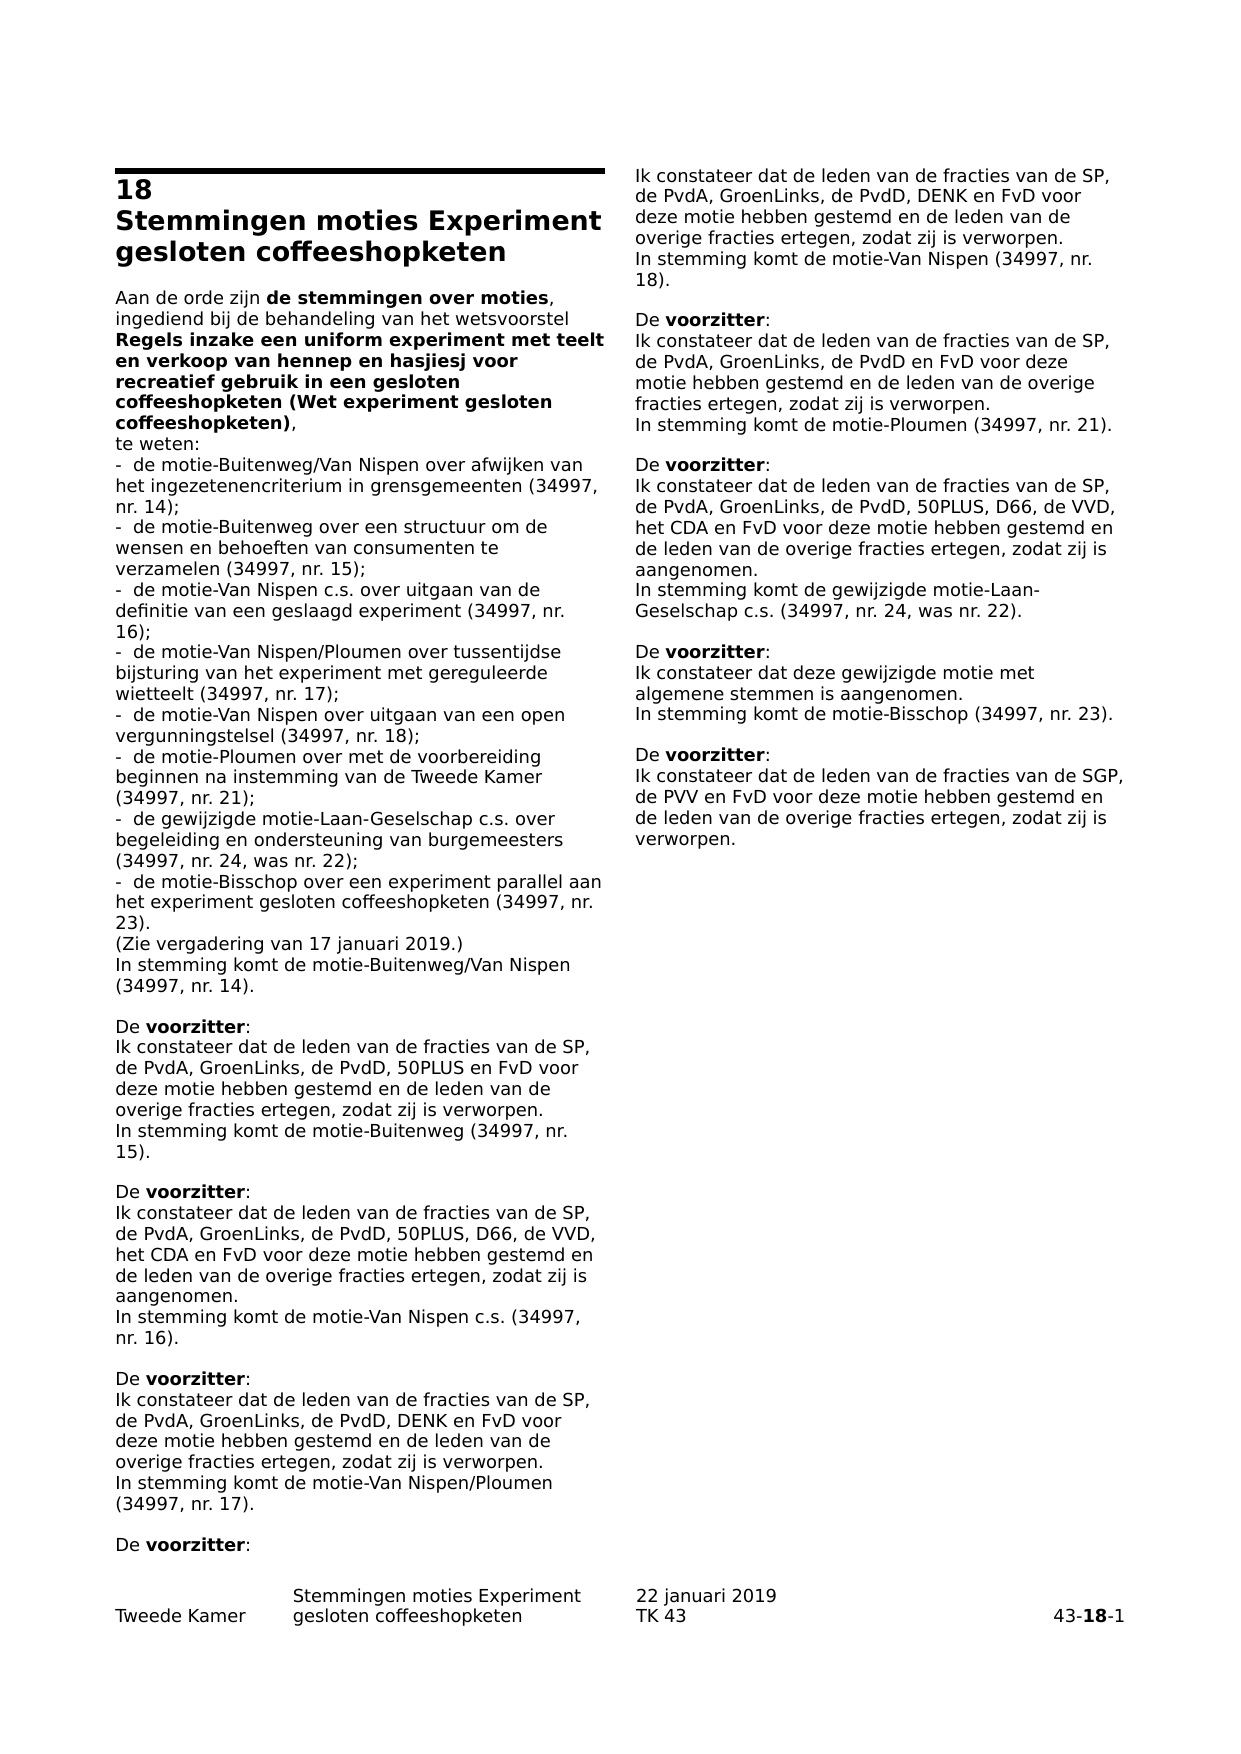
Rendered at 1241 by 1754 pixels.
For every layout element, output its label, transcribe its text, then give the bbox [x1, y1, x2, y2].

text De voorzitter: [115, 1182, 605, 1203]
text Aan de orde zijn de stemmingen over moties, ingediend bij de behandeling van het wetsvoorstel Regels inzake een uniform experiment met teelt en verkoop van hennep en hasjiesj voor recreatief gebruik in een gesloten coffeeshopketen (Wet experiment gesloten coffeeshopketen), [115, 288, 605, 434]
text De voorzitter: [635, 745, 1125, 766]
list de motie-Van Nispen over uitgaan van een open vergunningstelsel (34997, nr. 18); [115, 705, 605, 746]
text Ik constateer dat de leden van de fracties van de SP, de PvdA, GroenLinks, de PvdD, 50PLUS en FvD voor deze motie hebben gestemd en de leden van de overige fracties ertegen, zodat zij is verworpen. [115, 1037, 605, 1121]
list de gewijzigde motie-Laan-Geselschap c.s. over begeleiding en ondersteuning van burgemeesters (34997, nr. 24, was nr. 22); [115, 809, 605, 871]
text De voorzitter: [115, 1534, 605, 1555]
list de motie-Van Nispen/Ploumen over tussentijdse bijsturing van het experiment met gereguleerde wietteelt (34997, nr. 17); [115, 642, 605, 705]
list de motie-Buitenweg/Van Nispen over afwijken van het ingezetenencriterium in grensgemeenten (34997, nr. 14); [115, 455, 605, 517]
text In stemming komt de motie-Buitenweg/Van Nispen (34997, nr. 14). [115, 955, 605, 996]
text In stemming komt de motie-Van Nispen c.s. (34997, nr. 16). [115, 1307, 605, 1349]
text In stemming komt de motie-Ploumen (34997, nr. 21). [635, 414, 1125, 435]
text Ik constateer dat de leden van de fracties van de SP, de PvdA, GroenLinks, de PvdD en FvD voor deze motie hebben gestemd en de leden van de overige fracties ertegen, zodat zij is verworpen. [635, 331, 1125, 414]
list de motie-Van Nispen c.s. over uitgaan van de definitie van een geslaagd experiment (34997, nr. 16); [115, 580, 605, 642]
text In stemming komt de motie-Van Nispen/Ploumen (34997, nr. 17). [115, 1473, 605, 1514]
text In stemming komt de gewijzigde motie-Laan-Geselschap c.s. (34997, nr. 24, was nr. 22). [635, 580, 1125, 622]
text te weten: [115, 434, 605, 455]
text De voorzitter: [635, 642, 1125, 662]
list de motie-Buitenweg over een structuur om de wensen en behoeften van consumenten te verzamelen (34997, nr. 15); [115, 517, 605, 580]
text Ik constateer dat de leden van de fracties van de SP, de PvdA, GroenLinks, de PvdD, 50PLUS, D66, de VVD, het CDA en FvD voor deze motie hebben gestemd en de leden van de overige fracties ertegen, zodat zij is aangenomen. [115, 1203, 605, 1307]
text Ik constateer dat de leden van de fracties van de SP, de PvdA, GroenLinks, de PvdD, DENK en FvD voor deze motie hebben gestemd en de leden van de overige fracties ertegen, zodat zij is verworpen. [635, 165, 1125, 249]
text Ik constateer dat de leden van de fracties van de SP, de PvdA, GroenLinks, de PvdD, DENK en FvD voor deze motie hebben gestemd en de leden van de overige fracties ertegen, zodat zij is verworpen. [115, 1389, 605, 1473]
text In stemming komt de motie-Van Nispen (34997, nr. 18). [635, 249, 1125, 290]
text De voorzitter: [115, 1016, 605, 1037]
list de motie-Bisschop over een experiment parallel aan het experiment gesloten coffeeshopketen (34997, nr. 23). [115, 871, 605, 934]
text Ik constateer dat de leden van de fracties van de SP, de PvdA, GroenLinks, de PvdD, 50PLUS, D66, de VVD, het CDA en FvD voor deze motie hebben gestemd en de leden van de overige fracties ertegen, zodat zij is aangenomen. [635, 476, 1125, 580]
text (Zie vergadering van 17 januari 2019.) [115, 934, 605, 955]
text Ik constateer dat de leden van de fracties van de SGP, de PVV en FvD voor deze motie hebben gestemd en de leden van de overige fracties ertegen, zodat zij is verworpen. [635, 766, 1125, 849]
text In stemming komt de motie-Buitenweg (34997, nr. 15). [115, 1121, 605, 1162]
list de motie-Ploumen over met de voorbereiding beginnen na instemming van de Tweede Kamer (34997, nr. 21); [115, 746, 605, 809]
text In stemming komt de motie-Bisschop (34997, nr. 23). [635, 704, 1125, 725]
title 18 Stemmingen moties Experiment gesloten coffeeshopketen [115, 174, 605, 268]
text De voorzitter: [635, 310, 1125, 331]
text Ik constateer dat deze gewijzigde motie met algemene stemmen is aangenomen. [635, 662, 1125, 704]
text De voorzitter: [115, 1369, 605, 1389]
text De voorzitter: [635, 455, 1125, 476]
